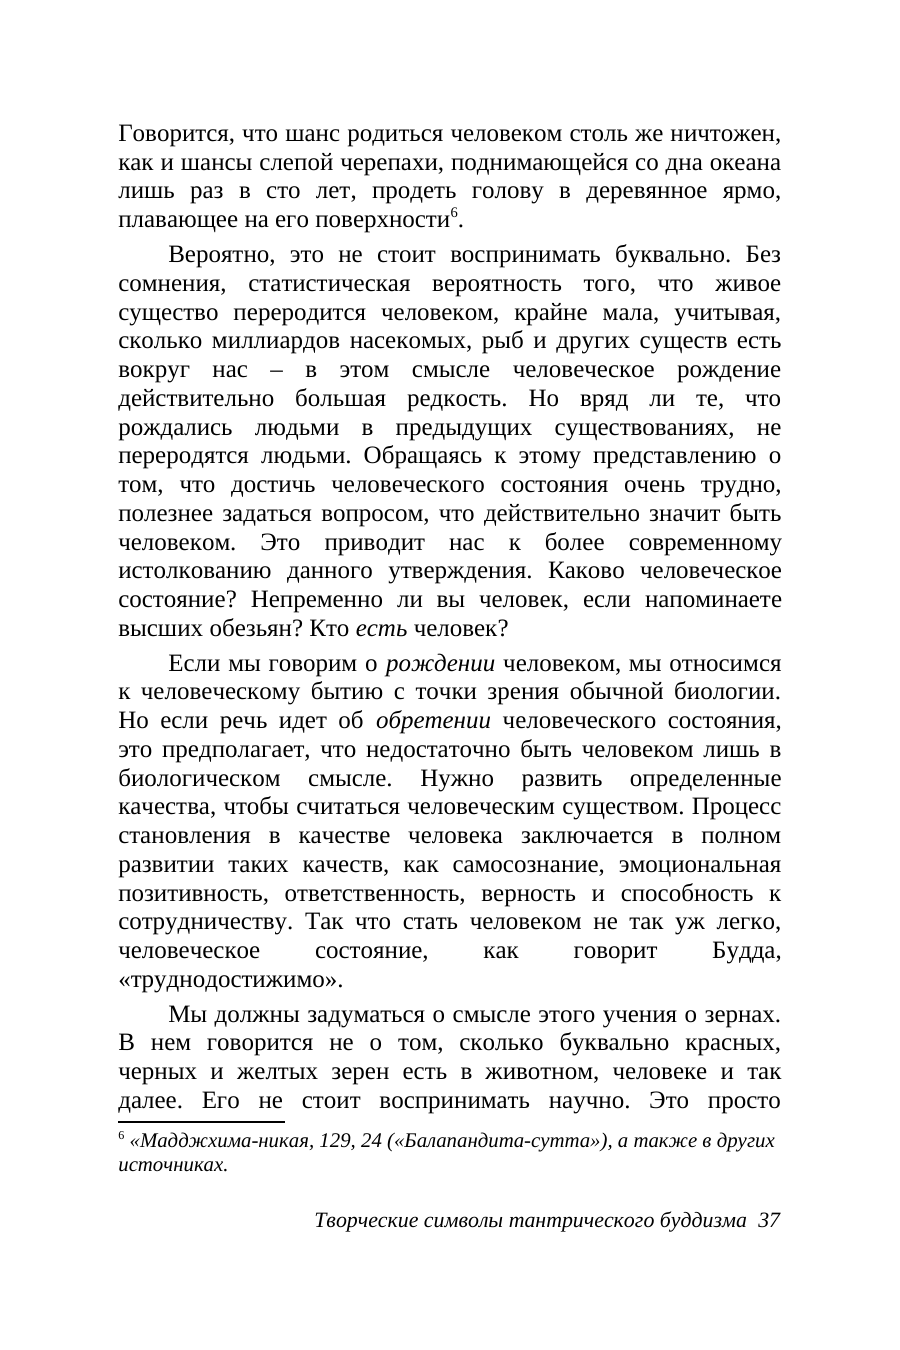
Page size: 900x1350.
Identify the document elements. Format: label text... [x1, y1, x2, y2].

text Говорится, что шанс родиться человеком столь же ничтожен, как и шансы слепой черепахи, поднимающейся со дна океана лишь раз в сто лет, продеть голову в деревянное ярмо, плавающее на его поверхности. [118, 118, 782, 233]
text Мы должны задуматься о смысле этого учения о зернах. В нем говорится не о том, сколько буквально красных, черных и желтых зерен есть в животном, человеке и так далее. Его не стоит воспринимать научно. Это просто [118, 999, 782, 1114]
text «Мадджхима-никая, 129, 24 («Балапандита-сутта»), а также в других источниках. [118, 1128, 782, 1176]
text Если мы говорим о рождении человеком, мы относимся к человеческому бытию с точки зрения обычной биологии. Но если речь идет об обретении человеческого состояния, это предполагает, что недостаточно быть человеком лишь в биологическом смысле. Нужно развить определенные качества, чтобы считаться человеческим существом. Процесс становления в качестве человека заключается в полном развитии таких качеств, как самосознание, эмоциональная позитивность, ответственность, верность и способность к сотрудничеству. Так что стать человеком не так уж легко, человеческое состояние, как говорит Будда, «труднодостижимо». [118, 648, 782, 993]
text Вероятно, это не стоит воспринимать буквально. Без сомнения, статистическая вероятность того, что живое существо переродится человеком, крайне мала, учитывая, сколько миллиардов насекомых, рыб и других существ есть вокруг нас – в этом смысле человеческое рождение действительно большая редкость. Но вряд ли те, что рождались людьми в предыдущих существованиях, не переродятся людьми. Обращаясь к этому представлению о том, что достичь человеческого состояния очень трудно, полезнее задаться вопросом, что действительно значит быть человеком. Это приводит нас к более современному истолкованию данного утверждения. Каково человеческое состояние? Непременно ли вы человек, если напоминаете высших обезьян? Кто есть человек? [118, 239, 782, 642]
